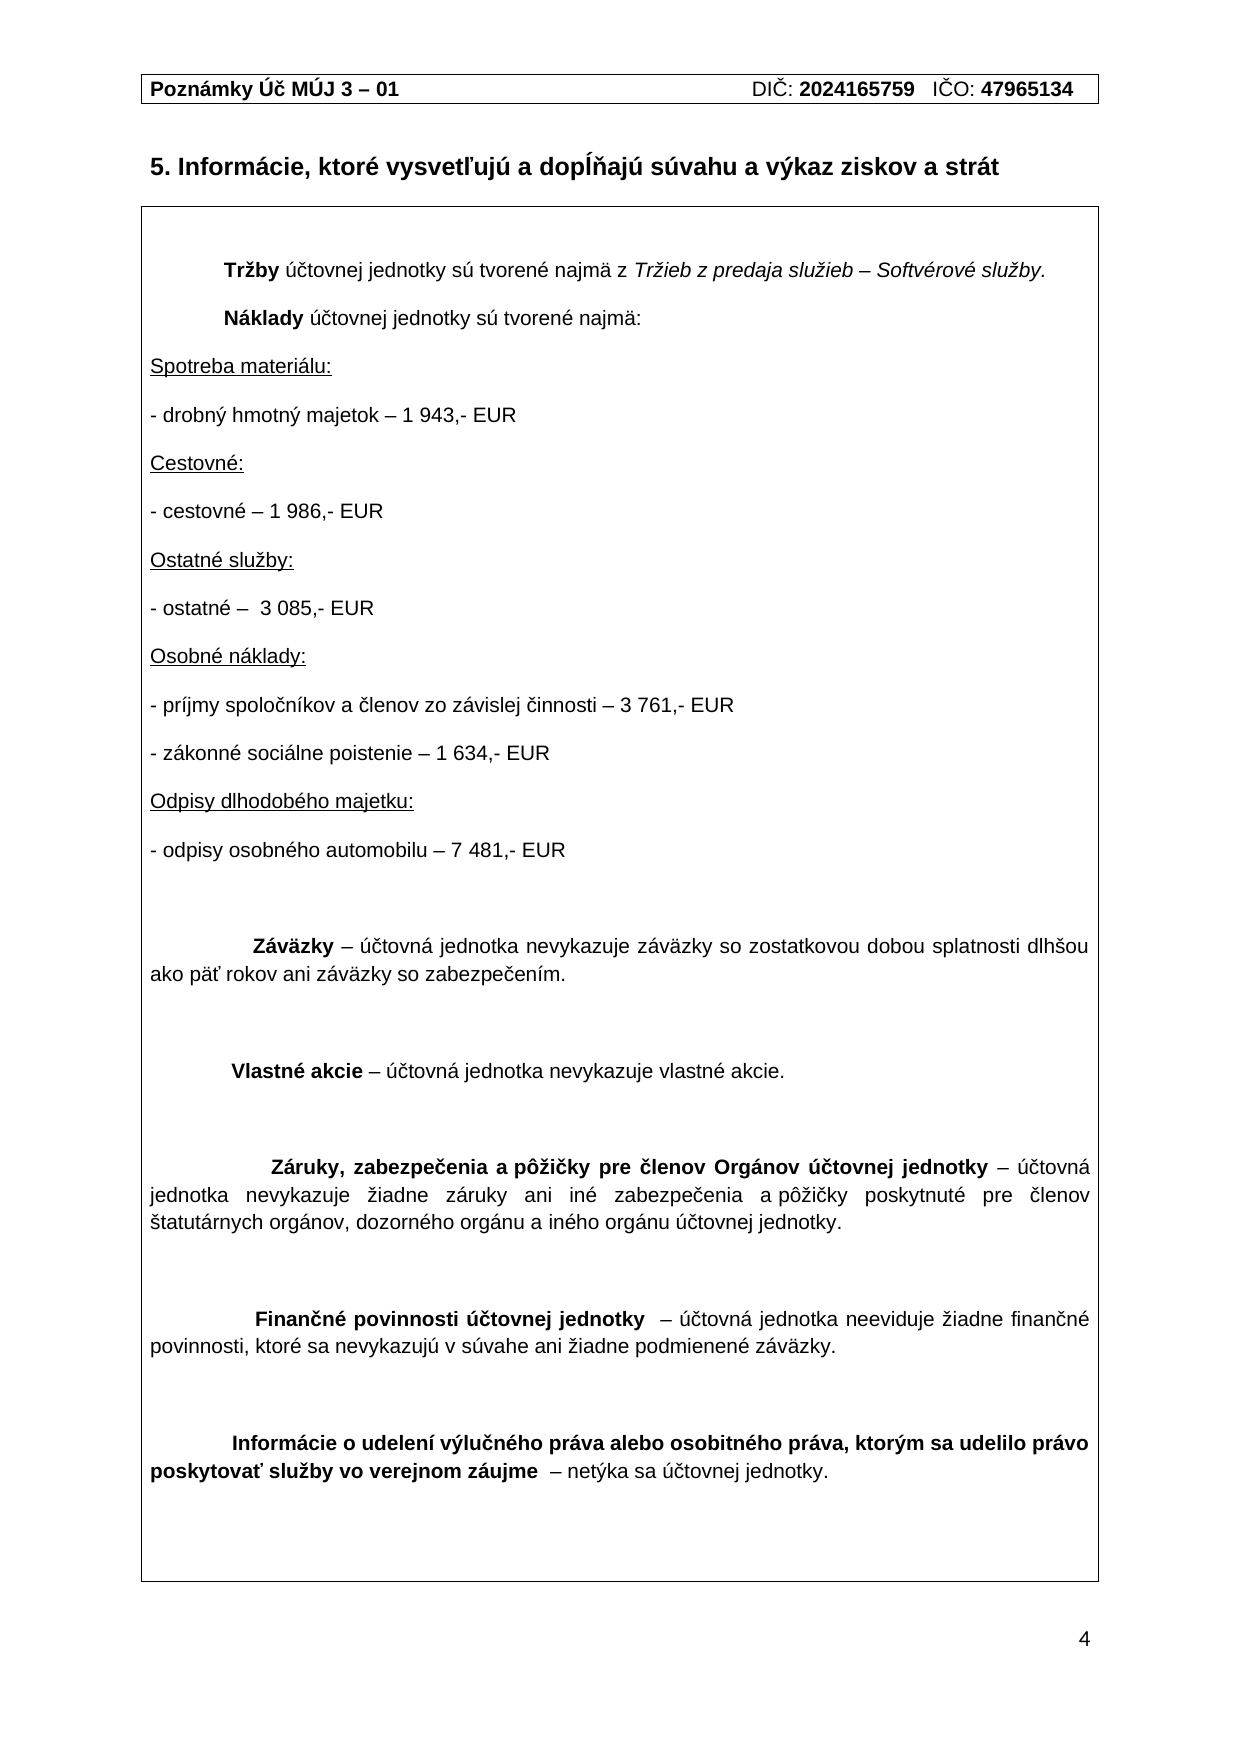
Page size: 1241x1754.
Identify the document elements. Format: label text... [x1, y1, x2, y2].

text - príjmy spoločníkov a členov zo závislej činnosti – 3 761,- EUR [142, 689, 1098, 717]
text Vlastné akcie – účtovná jednotka nevykazuje vlastné akcie. [142, 1055, 1098, 1082]
text - drobný hmotný majetok – 1 943,- EUR [142, 399, 1098, 427]
text Finančné povinnosti účtovnej jednotky – účtovná jednotka neeviduje žiadne finančné povinnosti, ktoré sa nevykazujú v súvahe ani žiadne podmienené záväzky. [142, 1304, 1098, 1358]
text - zákonné sociálne poistenie – 1 634,- EUR [142, 738, 1098, 765]
text Záruky, zabezpečenia a pôžičky pre členov Orgánov účtovnej jednotky – účtovná jednotka nevykazuje žiadne záruky ani iné zabezpečenia a pôžičky poskytnuté pre členov štatutárnych orgánov, dozorného orgánu a iného orgánu účtovnej jednotky. [142, 1152, 1098, 1234]
text Tržby účtovnej jednotky sú tvorené najmä z Tržieb z predaja služieb – Softvérové služby. [142, 254, 1098, 282]
text Cestovné: [142, 448, 1098, 475]
text Informácie o udelení výlučného práva alebo osobitného práva, ktorým sa udelilo právo poskytovať služby vo verejnom záujme – netýka sa účtovnej jednotky. [142, 1428, 1098, 1482]
text Odpisy dlhodobého majetku: [142, 786, 1098, 813]
text - cestovné – 1 986,- EUR [142, 496, 1098, 523]
text Ostatné služby: [142, 544, 1098, 572]
text - odpisy osobného automobilu – 7 481,- EUR [142, 834, 1098, 862]
text 5. Informácie, ktoré vysvetľujú a dopĺňajú súvahu a výkaz ziskov a strát [150, 152, 1090, 181]
text Osobné náklady: [142, 641, 1098, 668]
text Náklady účtovnej jednotky sú tvorené najmä: [142, 303, 1098, 330]
text Spotreba materiálu: [142, 351, 1098, 378]
text Záväzky – účtovná jednotka nevykazuje záväzky so zostatkovou dobou splatnosti dlhšou ako päť rokov ani záväzky so zabezpečením. [142, 931, 1098, 986]
text - ostatné – 3 085,- EUR [142, 593, 1098, 620]
